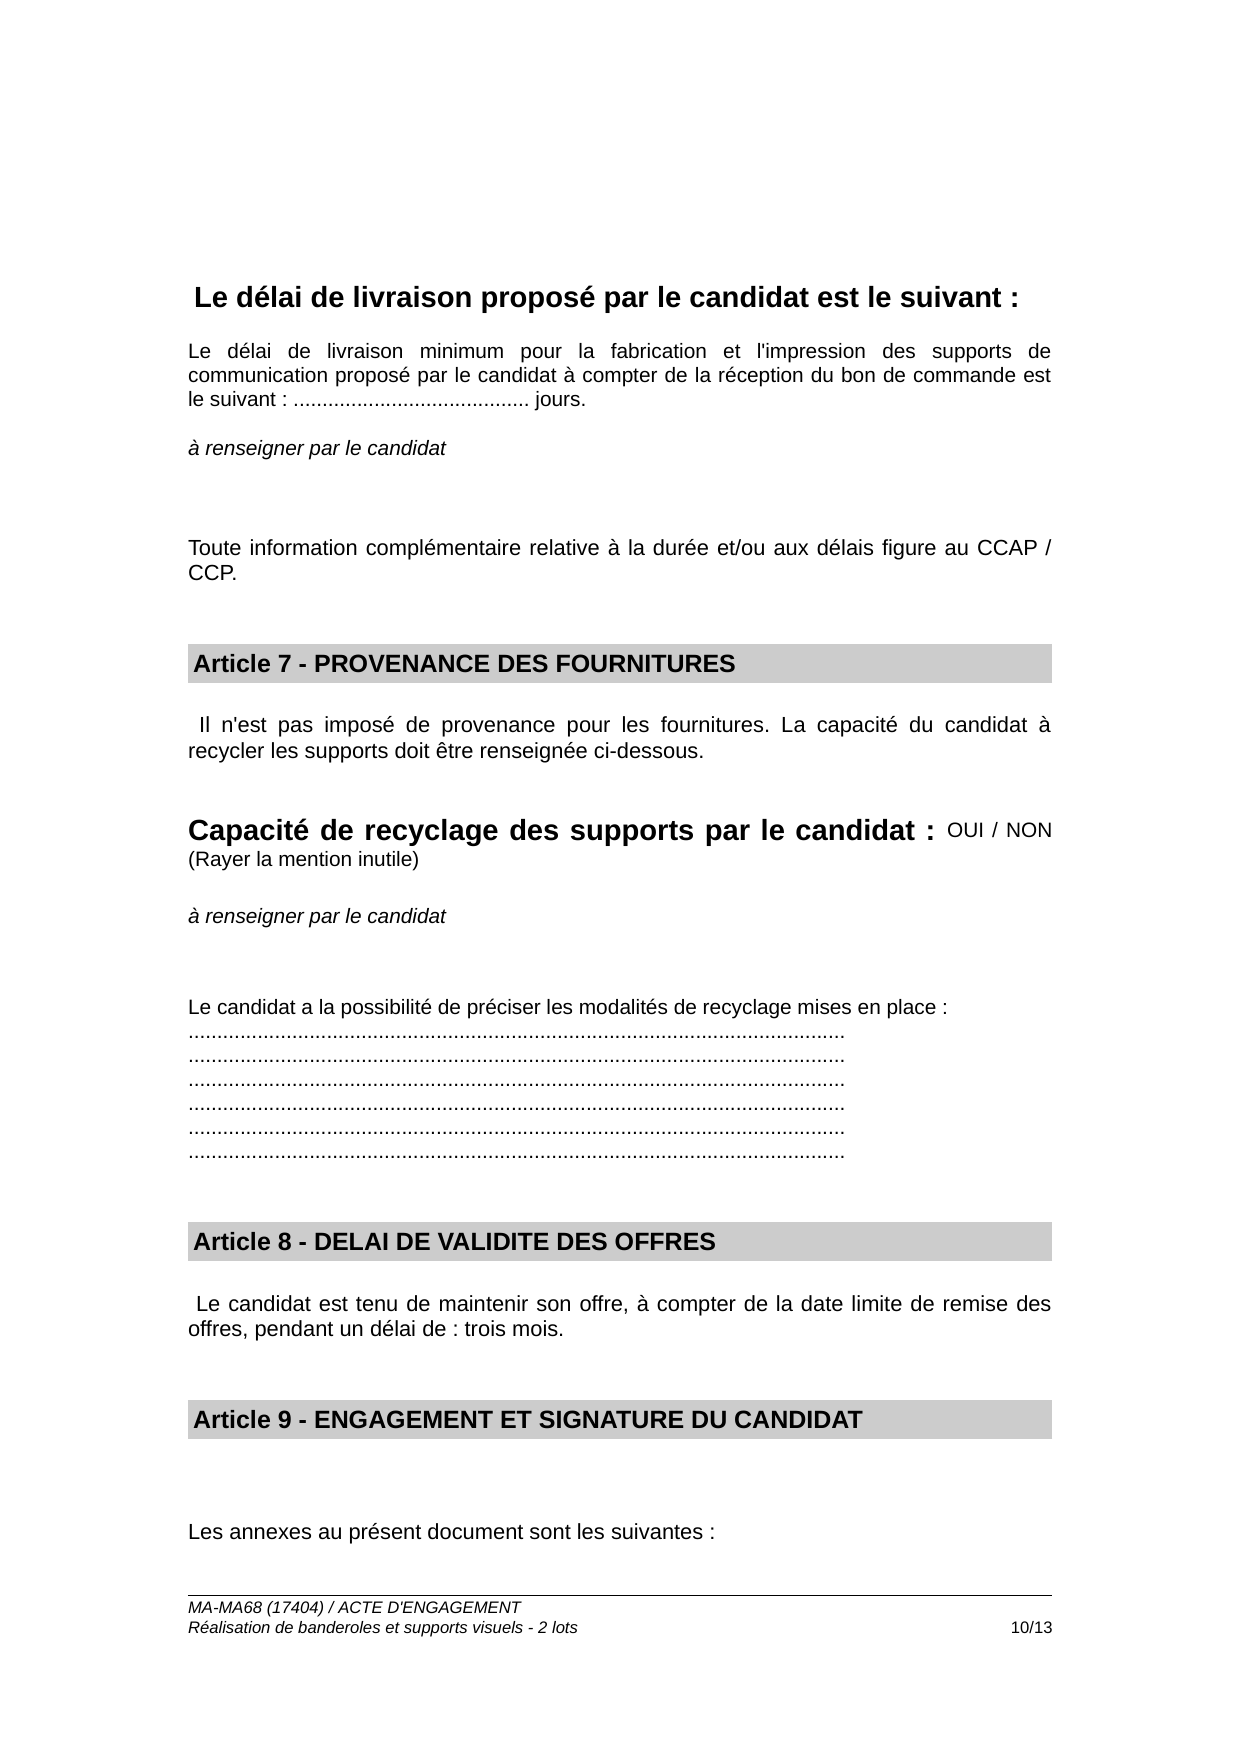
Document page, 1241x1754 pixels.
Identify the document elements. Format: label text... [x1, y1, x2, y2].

text .................................................................................................................. [188, 1067, 1052, 1091]
text .................................................................................................................. [188, 1139, 1052, 1163]
text .................................................................................................................. [188, 1091, 1052, 1115]
text Le candidat a la possibilité de préciser les modalités de recyclage mises en place : [188, 995, 1052, 1019]
text Le délai de livraison minimum pour la fabrication et l'impression des supports de communication proposé par le candidat à compter de la réception du bon de commande est le suivant : ......................................... jours. [188, 339, 1052, 411]
text Le délai de livraison proposé par le candidat est le suivant : [188, 280, 1052, 314]
text .................................................................................................................. [188, 1115, 1052, 1139]
subtitle DELAI DE VALIDITE DES OFFRES [190, 1224, 1050, 1259]
text à renseigner par le candidat [188, 436, 1052, 460]
subtitle PROVENANCE DES FOURNITURES [190, 646, 1050, 681]
subtitle ENGAGEMENT ET SIGNATURE DU CANDIDAT [190, 1402, 1050, 1437]
text Il n'est pas imposé de provenance pour les fournitures. La capacité du candidat à recycler les supports doit être renseignée ci-dessous. [188, 712, 1052, 763]
text Capacité de recyclage des supports par le candidat : OUI / NON (Rayer la mention inutile) [188, 813, 1052, 871]
text .................................................................................................................. [188, 1043, 1052, 1067]
text à renseigner par le candidat [188, 904, 1052, 928]
text Le candidat est tenu de maintenir son offre, à compter de la date limite de remise des offres, pendant un délai de : trois mois. [188, 1290, 1052, 1341]
text Toute information complémentaire relative à la durée et/ou aux délais figure au CCAP / CCP. [188, 534, 1052, 585]
text .................................................................................................................. [188, 1019, 1052, 1043]
text Les annexes au présent document sont les suivantes : [188, 1519, 1052, 1544]
